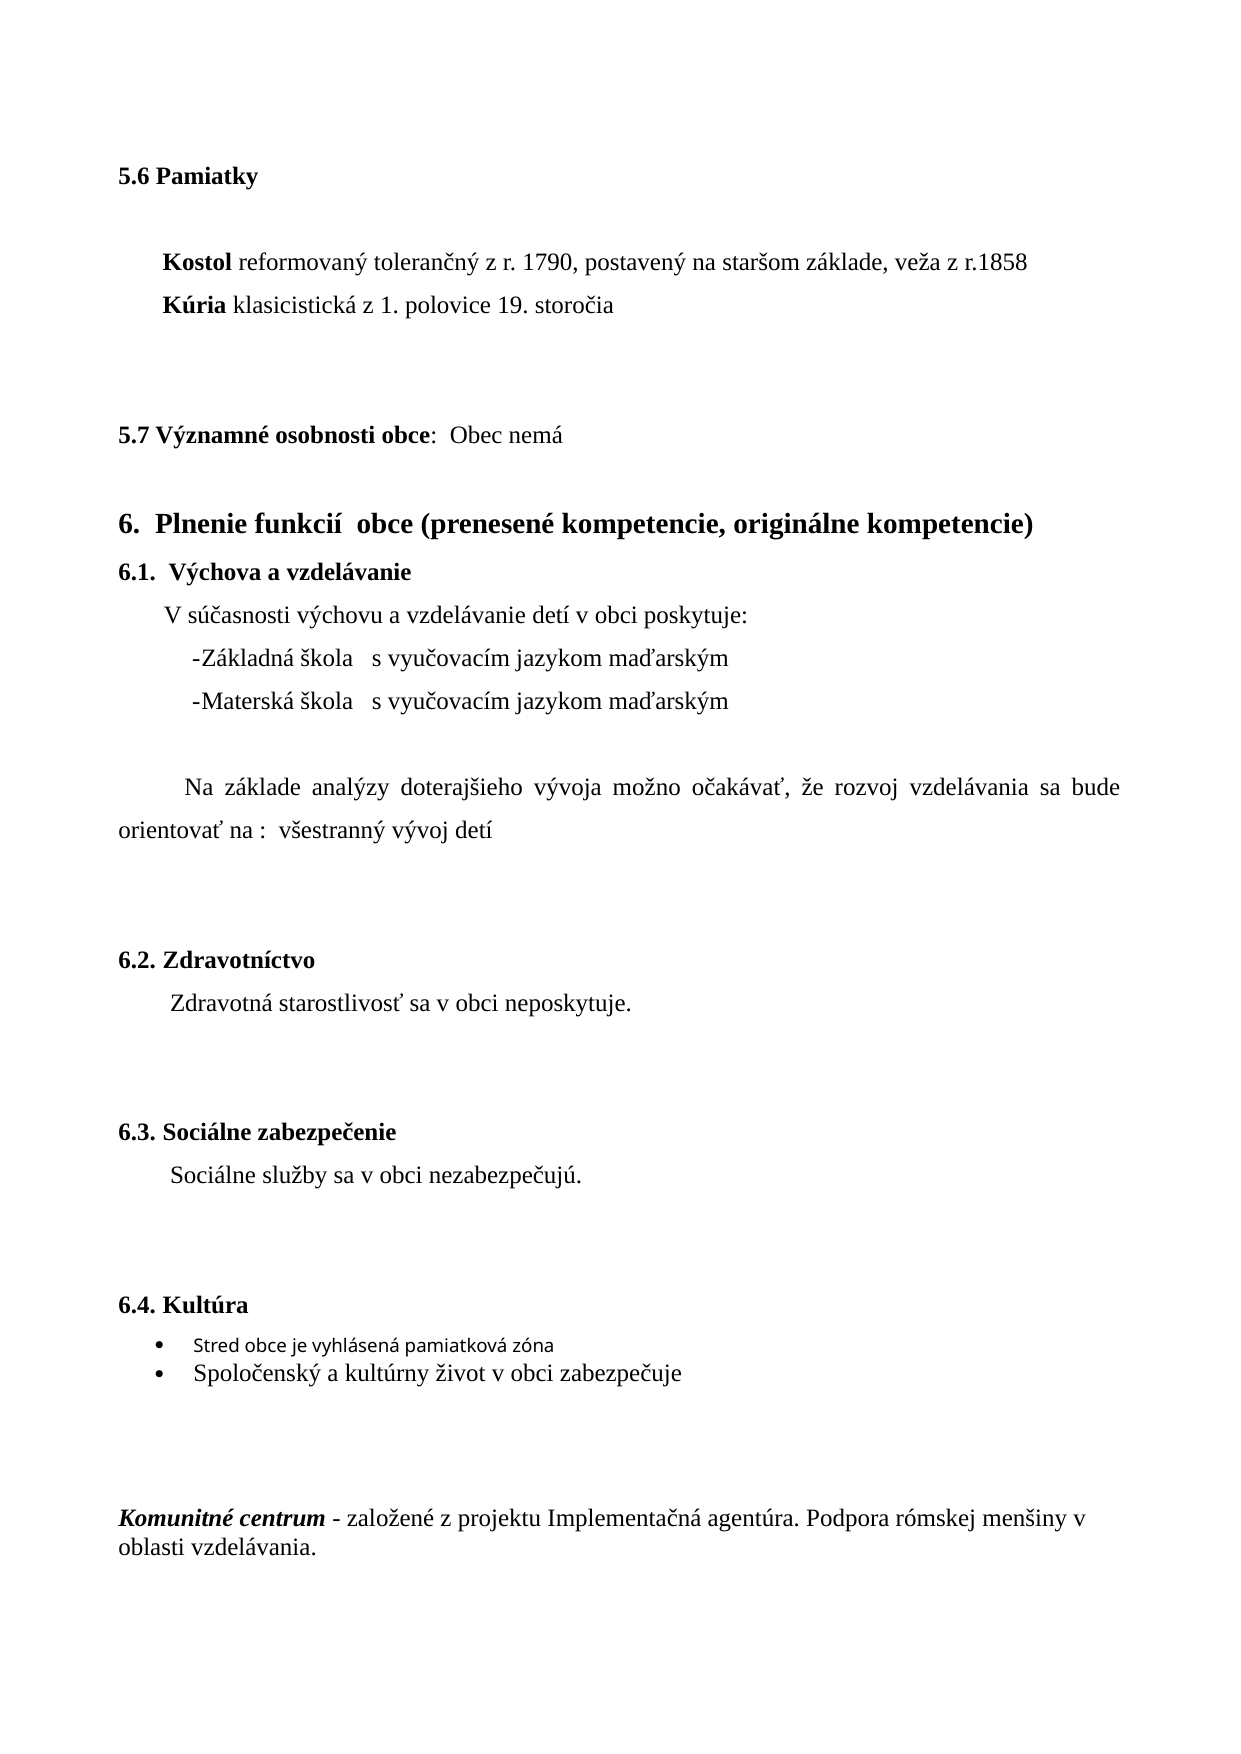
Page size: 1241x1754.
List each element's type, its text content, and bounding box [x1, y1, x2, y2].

list Spoločenský a kultúrny život v obci zabezpečuje [156, 1358, 1122, 1387]
list Výchova a vzdelávanie [118, 557, 1122, 585]
list Sociálne zabezpečenie [118, 1117, 1122, 1146]
list Kultúra [118, 1290, 1122, 1318]
list Zdravotníctvo [118, 945, 1122, 973]
text V súčasnosti výchovu a vzdelávanie detí v obci poskytuje: [163, 600, 1122, 628]
list Základná škola s vyučovacím jazykom maďarským [192, 643, 1122, 672]
text 5.7 Významné osobnosti obce: Obec nemá [118, 420, 1122, 449]
text Kostol reformovaný tolerančný z r. 1790, postavený na staršom základe, veža z r.1858 [162, 247, 1122, 276]
list Stred obce je vyhlásená pamiatková zóna [156, 1333, 1122, 1358]
text Komunitné centrum - založené z projektu Implementačná agentúra. Podpora rómskej menšiny v oblasti vzdelávania. [118, 1503, 1122, 1561]
text 5.6 Pamiatky [118, 161, 1122, 190]
text Sociálne služby sa v obci nezabezpečujú. [163, 1160, 1122, 1189]
text Zdravotná starostlivosť sa v obci neposkytuje. [163, 988, 1122, 1017]
list Plnenie funkcií obce (prenesené kompetencie, originálne kompetencie) [118, 506, 1122, 540]
list Materská škola s vyučovacím jazykom maďarským [192, 686, 1122, 715]
text Na základe analýzy doterajšieho vývoja možno očakávať, že rozvoj vzdelávania sa bude orientovať na : všestranný vývoj detí [118, 772, 1122, 844]
text Kúria klasicistická z 1. polovice 19. storočia [162, 291, 1122, 319]
